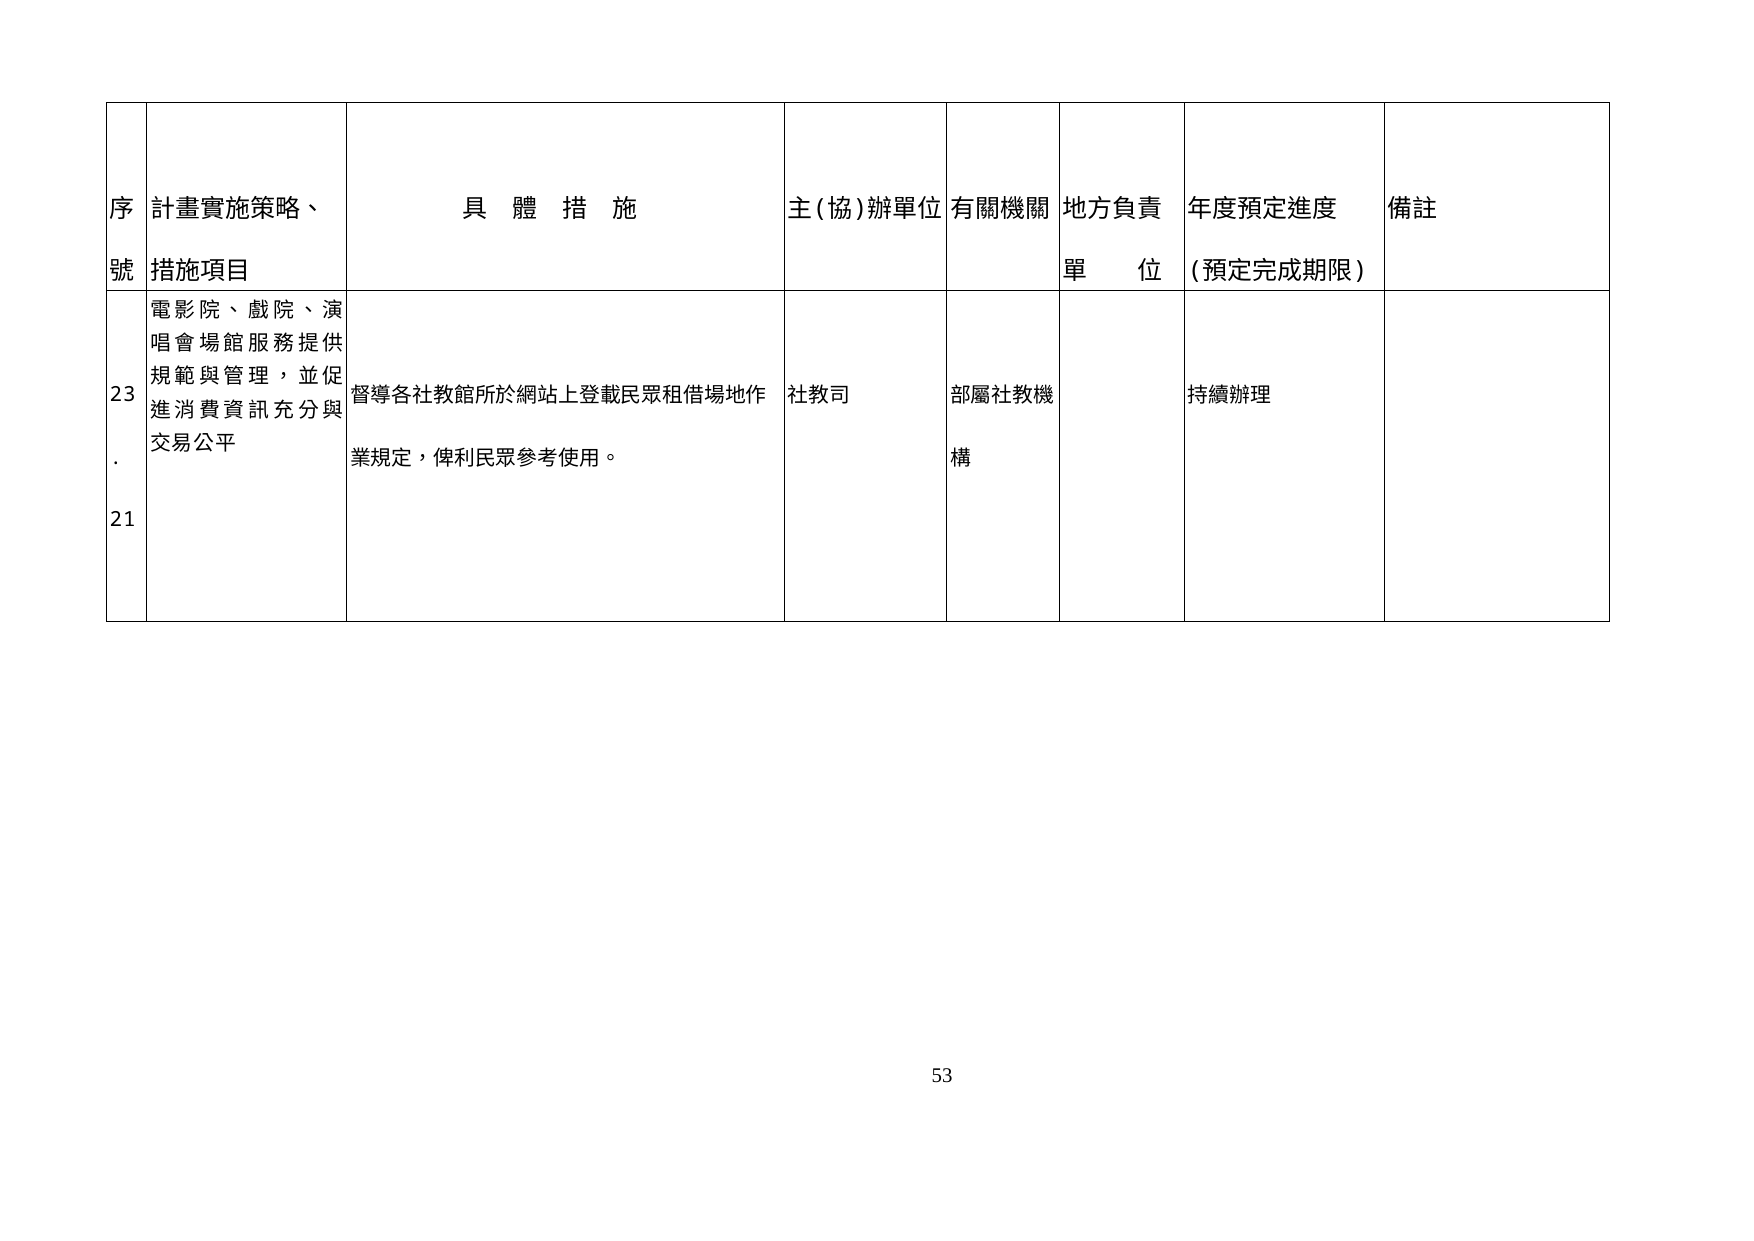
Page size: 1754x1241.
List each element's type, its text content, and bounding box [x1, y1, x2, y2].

table_cell 21* [107, 291, 146, 621]
table_cell [1060, 291, 1184, 621]
table_header 主(協)辦單位 [785, 103, 946, 289]
table_header 地方負責 單 位 [1060, 103, 1184, 289]
table_header 計畫實施策略、 措施項目 [147, 103, 346, 289]
table_cell 持續辦理 [1185, 291, 1384, 621]
table_header 有關機關 [947, 103, 1059, 289]
table_cell 部屬社教機構 [947, 291, 1059, 621]
table_header 具 體 措 施 [347, 103, 784, 289]
table_cell 電影院、戲院、演唱會場館服務提供規範與管理，並促進消費資訊充分與交易公平 [147, 291, 346, 621]
table_cell 社教司 [785, 291, 946, 621]
table_header 年度預定進度 (預定完成期限) [1185, 103, 1384, 289]
table_cell [1385, 291, 1609, 621]
table_header 備註 [1385, 103, 1609, 289]
table_cell 督導各社教館所於網站上登載民眾租借場地作業規定，俾利民眾參考使用。 [347, 291, 784, 621]
table_header 序 號 [107, 103, 146, 289]
